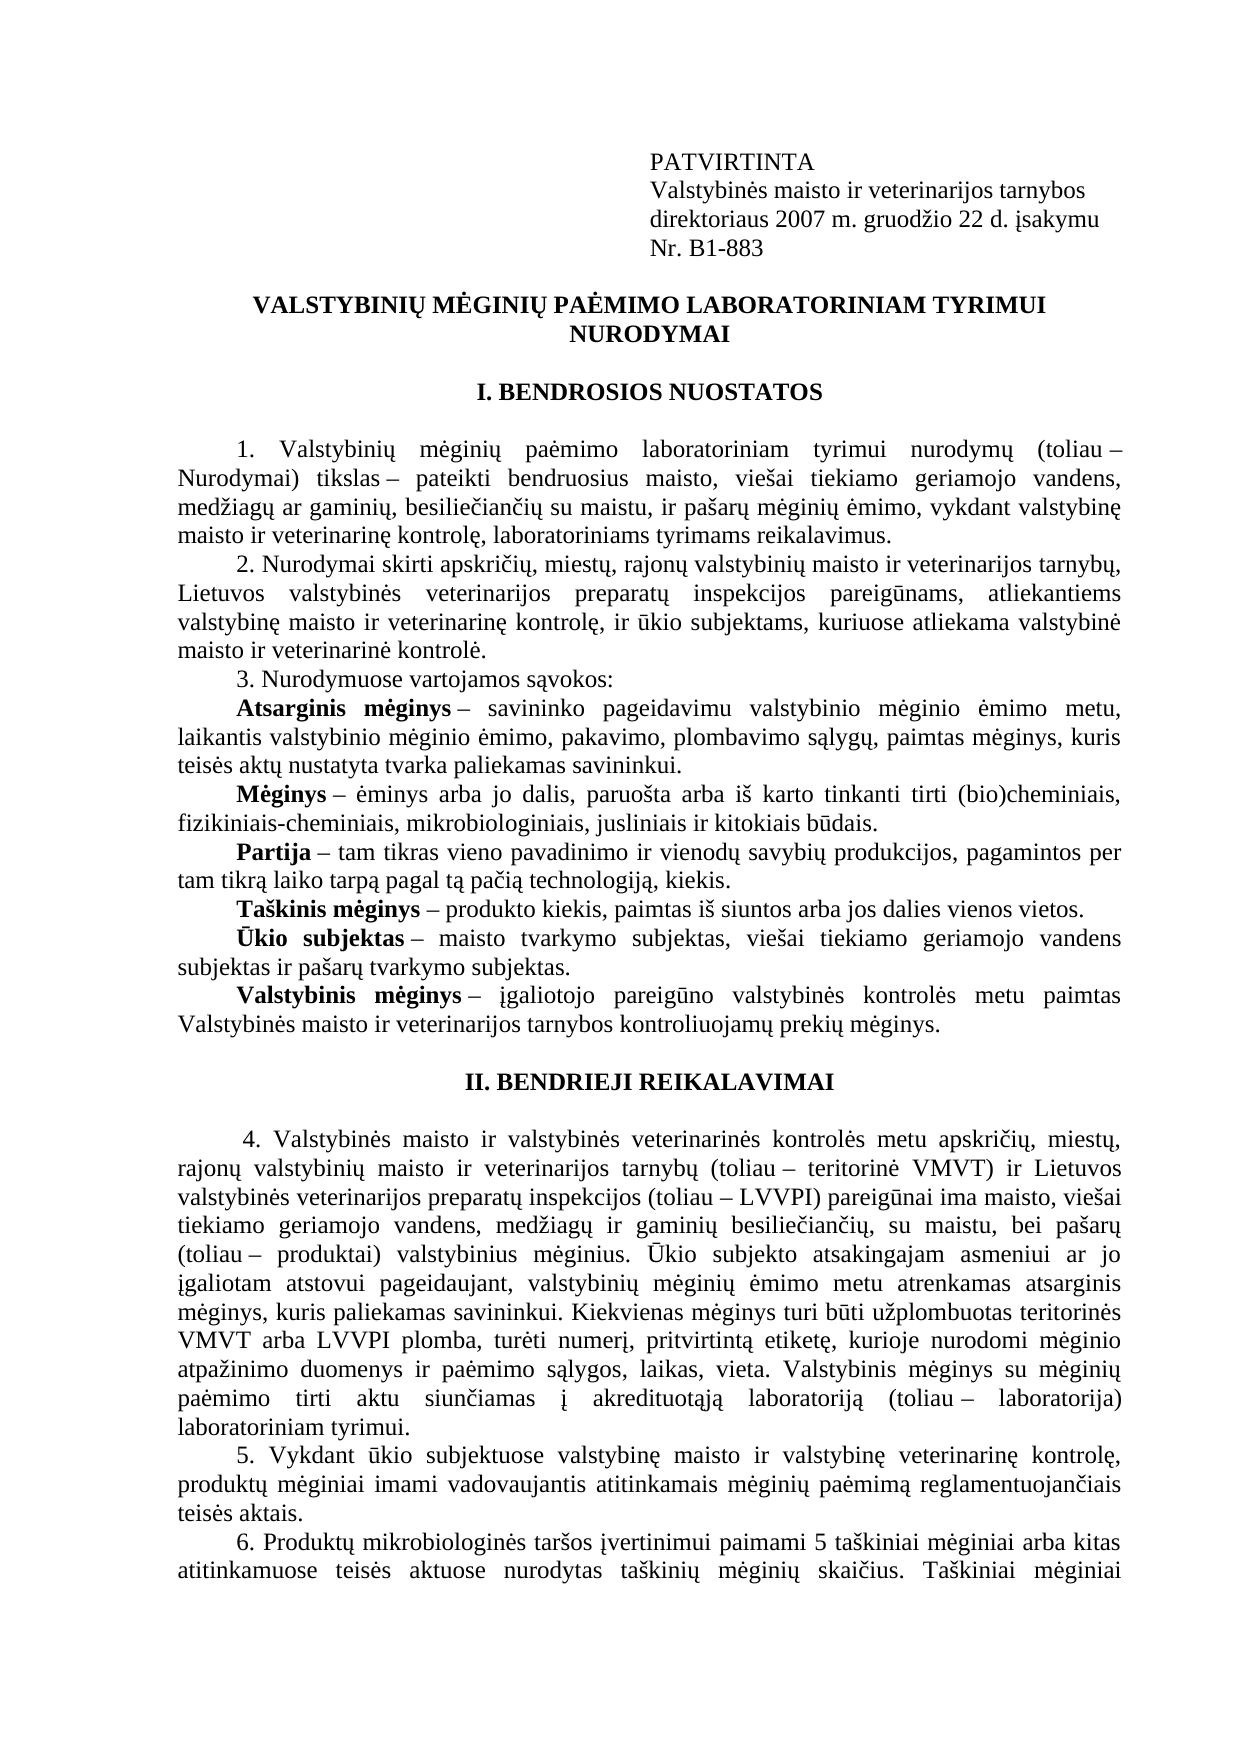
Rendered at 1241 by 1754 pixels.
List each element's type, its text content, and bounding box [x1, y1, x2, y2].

text Mėginys – ėminys arba jo dalis, paruošta arba iš karto tinkanti tirti (bio)cheminiais, fizikiniais-cheminiais, mikrobiologiniais, jusliniais ir kitokiais būdais. [177, 779, 1122, 837]
text 3. Nurodymuose vartojamos sąvokos: [177, 664, 1122, 693]
text 1. Valstybinių mėginių paėmimo laboratoriniam tyrimui nurodymų (toliau – Nurodymai) tikslas – pateikti bendruosius maisto, viešai tiekiamo geriamojo vandens, medžiagų ar gaminių, besiliečiančių su maistu, ir pašarų mėginių ėmimo, vykdant valstybinę maisto ir veterinarinę kontrolę, laboratoriniams tyrimams reikalavimus. [177, 434, 1122, 549]
text Taškinis mėginys – produkto kiekis, paimtas iš siuntos arba jos dalies vienos vietos. [177, 894, 1122, 923]
text Atsarginis mėginys – savininko pageidavimu valstybinio mėginio ėmimo metu, laikantis valstybinio mėginio ėmimo, pakavimo, plombavimo sąlygų, paimtas mėginys, kuris teisės aktų nustatyta tvarka paliekamas savininkui. [177, 693, 1122, 779]
text Valstybinės maisto ir veterinarijos tarnybos direktoriaus 2007 m. gruodžio 22 d. įsakymu Nr. B1-883 [649, 176, 1122, 262]
text Ūkio subjektas – maisto tvarkymo subjektas, viešai tiekiamo geriamojo vandens subjektas ir pašarų tvarkymo subjektas. [177, 923, 1122, 981]
text 5. Vykdant ūkio subjektuose valstybinę maisto ir valstybinę veterinarinę kontrolę, produktų mėginiai imami vadovaujantis atitinkamais mėginių paėmimą reglamentuojančiais teisės aktais. [177, 1441, 1122, 1527]
text Valstybinis mėginys – įgaliotojo pareigūno valstybinės kontrolės metu paimtas Valstybinės maisto ir veterinarijos tarnybos kontroliuojamų prekių mėginys. [177, 981, 1122, 1038]
text 2. Nurodymai skirti apskričių, miestų, rajonų valstybinių maisto ir veterinarijos tarnybų, Lietuvos valstybinės veterinarijos preparatų inspekcijos pareigūnams, atliekantiems valstybinę maisto ir veterinarinę kontrolę, ir ūkio subjektams, kuriuose atliekama valstybinė maisto ir veterinarinė kontrolė. [177, 549, 1122, 664]
text 6. Produktų mikrobiologinės taršos įvertinimui paimami 5 taškiniai mėginiai arba kitas atitinkamuose teisės aktuose nurodytas taškinių mėginių skaičius. Taškiniai mėginiai [177, 1527, 1122, 1584]
text II. BENDRIEJI REIKALAVIMAI [177, 1067, 1122, 1096]
text VALSTYBINIŲ MĖGINIŲ PAĖMIMO LABORATORINIAM TYRIMUI NURODYMAI [177, 291, 1122, 348]
text PATVIRTINTA [649, 147, 1122, 176]
text Partija – tam tikras vieno pavadinimo ir vienodų savybių produkcijos, pagamintos per tam tikrą laiko tarpą pagal tą pačią technologiją, kiekis. [177, 837, 1122, 894]
text 4. Valstybinės maisto ir valstybinės veterinarinės kontrolės metu apskričių, miestų, rajonų valstybinių maisto ir veterinarijos tarnybų (toliau – teritorinė VMVT) ir Lietuvos valstybinės veterinarijos preparatų inspekcijos (toliau – LVVPI) pareigūnai ima maisto, viešai tiekiamo geriamojo vandens, medžiagų ir gaminių besiliečiančių, su maistu, bei pašarų (toliau – produktai) valstybinius mėginius. Ūkio subjekto atsakingajam asmeniui ar jo įgaliotam atstovui pageidaujant, valstybinių mėginių ėmimo metu atrenkamas atsarginis mėginys, kuris paliekamas savininkui. Kiekvienas mėginys turi būti užplombuotas teritorinės VMVT arba LVVPI plomba, turėti numerį, pritvirtintą etiketę, kurioje nurodomi mėginio atpažinimo duomenys ir paėmimo sąlygos, laikas, vieta. Valstybinis mėginys su mėginių paėmimo tirti aktu siunčiamas į akredituotąją laboratoriją (toliau – laboratorija) laboratoriniam tyrimui. [177, 1124, 1122, 1441]
text I. BENDROSIOS NUOSTATOS [177, 377, 1122, 406]
